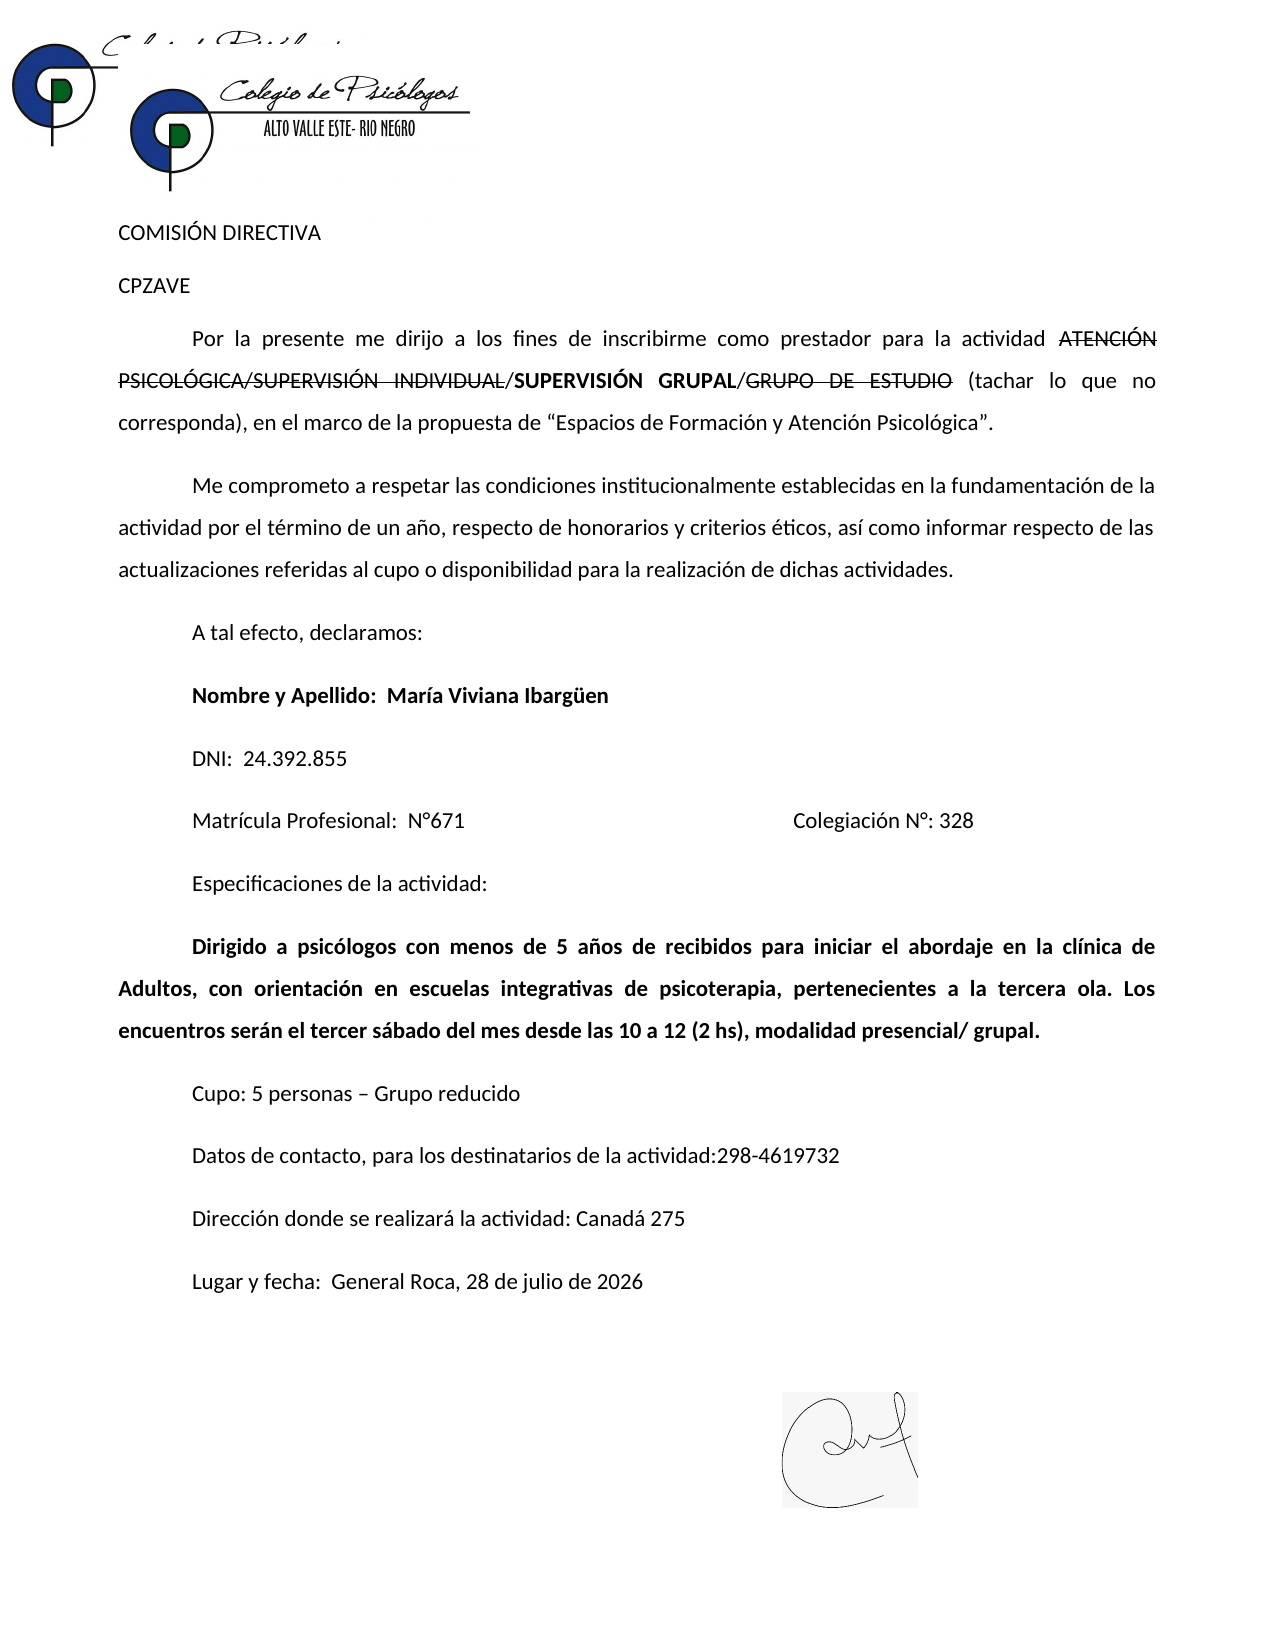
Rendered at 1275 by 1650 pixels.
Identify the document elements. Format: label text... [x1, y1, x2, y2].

text DNI: 24.392.855 [118, 744, 1157, 772]
text Cupo: 5 personas – Grupo reducido [118, 1079, 1157, 1107]
picture [781, 1392, 918, 1508]
text Me comprometo a respetar las condiciones institucionalmente establecidas en la fundamentación de la actividad por el término de un año, respecto de honorarios y criterios éticos, así como informar respecto de las actualizaciones referidas al cupo o disponibilidad para la realización de dichas actividades. [118, 471, 1157, 583]
picture [0, 0, 484, 219]
text Por la presente me dirijo a los fines de inscribirme como prestador para la actividad ATENCIÓN PSICOLÓGICA/SUPERVISIÓN INDIVIDUAL/SUPERVISIÓN GRUPAL/GRUPO DE ESTUDIO (tachar lo que no corresponda), en el marco de la propuesta de “Espacios de Formación y Atención Psicológica”. [118, 324, 1157, 436]
text Especificaciones de la actividad: [118, 869, 1157, 897]
text Dirección donde se realizará la actividad: Canadá 275 [118, 1204, 1157, 1232]
text A tal efecto, declaramos: [118, 618, 1157, 646]
text COMISIÓN DIRECTIVA [118, 218, 1157, 246]
text Matrícula Profesional: N°671 Colegiación N°: 328 [118, 806, 1157, 834]
text Lugar y fecha: General Roca, 28 de julio de 2026 [118, 1267, 1157, 1295]
text Dirigido a psicólogos con menos de 5 años de recibidos para iniciar el abordaje en la clínica de Adultos, con orientación en escuelas integrativas de psicoterapia, pertenecientes a la tercera ola. Los encuentros serán el tercer sábado del mes desde las 10 a 12 (2 hs), modalidad presencial/ grupal. [118, 932, 1157, 1044]
text Nombre y Apellido: María Viviana Ibargüen [118, 681, 1157, 709]
text Datos de contacto, para los destinatarios de la actividad:298-4619732 [118, 1142, 1157, 1170]
text CPZAVE [118, 271, 1157, 299]
